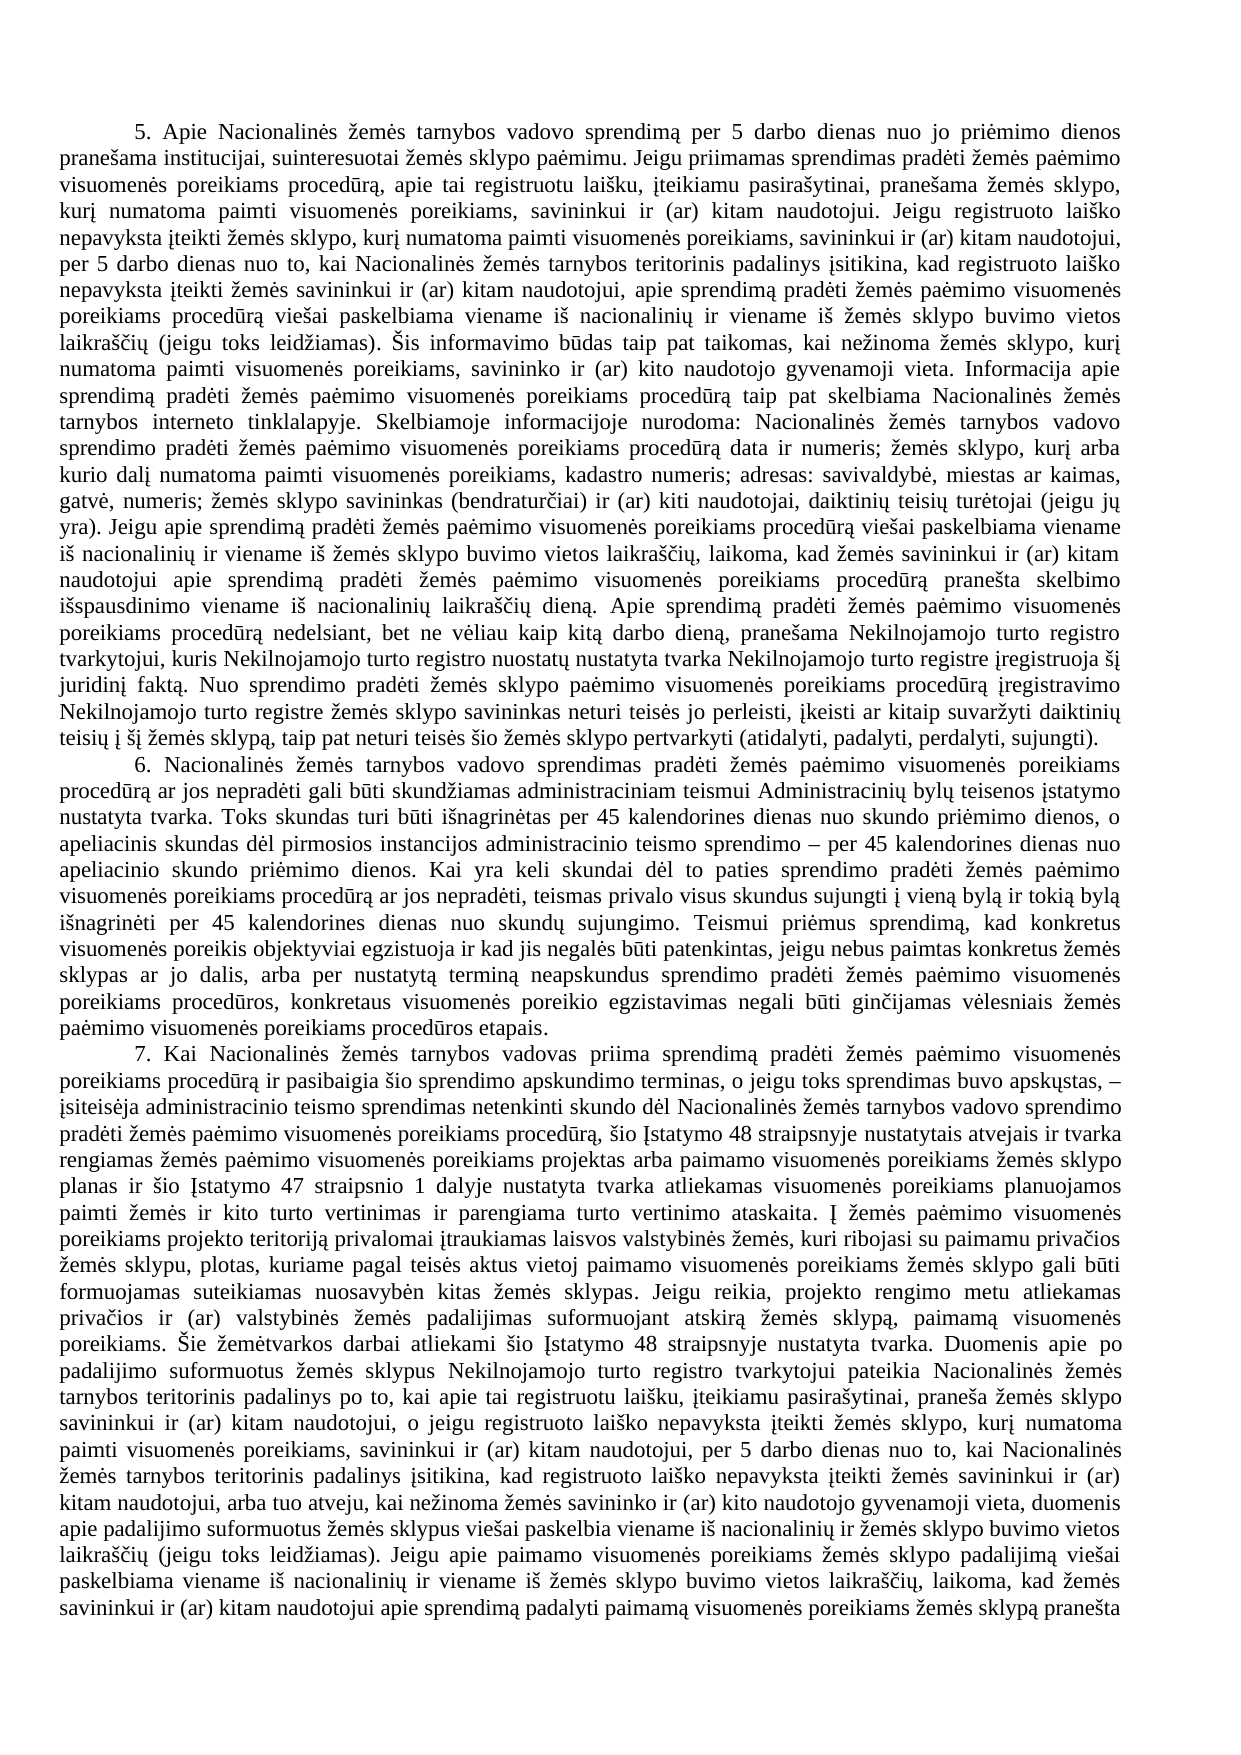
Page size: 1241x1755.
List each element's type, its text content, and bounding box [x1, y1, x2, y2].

text 5. Apie Nacionalinės žemės tarnybos vadovo sprendimą per 5 darbo dienas nuo jo priėmimo dienos pranešama institucijai, suinteresuotai žemės sklypo paėmimu. Jeigu priimamas sprendimas pradėti žemės paėmimo visuomenės poreikiams procedūrą, apie tai registruotu laišku, įteikiamu pasirašytinai, pranešama žemės sklypo, kurį numatoma paimti visuomenės poreikiams, savininkui ir (ar) kitam naudotojui. Jeigu registruoto laiško nepavyksta įteikti žemės sklypo, kurį numatoma paimti visuomenės poreikiams, savininkui ir (ar) kitam naudotojui, per 5 darbo dienas nuo to, kai Nacionalinės žemės tarnybos teritorinis padalinys įsitikina, kad registruoto laiško nepavyksta įteikti žemės savininkui ir (ar) kitam naudotojui, apie sprendimą pradėti žemės paėmimo visuomenės poreikiams procedūrą viešai paskelbiama viename iš nacionalinių ir viename iš žemės sklypo buvimo vietos laikraščių (jeigu toks leidžiamas). Šis informavimo būdas taip pat taikomas, kai nežinoma žemės sklypo, kurį numatoma paimti visuomenės poreikiams, savininko ir (ar) kito naudotojo gyvenamoji vieta. Informacija apie sprendimą pradėti žemės paėmimo visuomenės poreikiams procedūrą taip pat skelbiama Nacionalinės žemės tarnybos interneto tinklalapyje. Skelbiamoje informacijoje nurodoma: Nacionalinės žemės tarnybos vadovo sprendimo pradėti žemės paėmimo visuomenės poreikiams procedūrą data ir numeris; žemės sklypo, kurį arba kurio dalį numatoma paimti visuomenės poreikiams, kadastro numeris; adresas: savivaldybė, miestas ar kaimas, gatvė, numeris; žemės sklypo savininkas (bendraturčiai) ir (ar) kiti naudotojai, daiktinių teisių turėtojai (jeigu jų yra). Jeigu apie sprendimą pradėti žemės paėmimo visuomenės poreikiams procedūrą viešai paskelbiama viename iš nacionalinių ir viename iš žemės sklypo buvimo vietos laikraščių, laikoma, kad žemės savininkui ir (ar) kitam naudotojui apie sprendimą pradėti žemės paėmimo visuomenės poreikiams procedūrą pranešta skelbimo išspausdinimo viename iš nacionalinių laikraščių dieną. Apie sprendimą pradėti žemės paėmimo visuomenės poreikiams procedūrą nedelsiant, bet ne vėliau kaip kitą darbo dieną, pranešama Nekilnojamojo turto registro tvarkytojui, kuris Nekilnojamojo turto registro nuostatų nustatyta tvarka Nekilnojamojo turto registre įregistruoja šį juridinį faktą. Nuo sprendimo pradėti žemės sklypo paėmimo visuomenės poreikiams procedūrą įregistravimo Nekilnojamojo turto registre žemės sklypo savininkas neturi teisės jo perleisti, įkeisti ar kitaip suvaržyti daiktinių teisių į šį žemės sklypą, taip pat neturi teisės šio žemės sklypo pertvarkyti (atidalyti, padalyti, perdalyti, sujungti). [59, 118, 1122, 751]
text 6. Nacionalinės žemės tarnybos vadovo sprendimas pradėti žemės paėmimo visuomenės poreikiams procedūrą ar jos nepradėti gali būti skundžiamas administraciniam teismui Administracinių bylų teisenos įstatymo nustatyta tvarka. Toks skundas turi būti išnagrinėtas per 45 kalendorines dienas nuo skundo priėmimo dienos, o apeliacinis skundas dėl pirmosios instancijos administracinio teismo sprendimo – per 45 kalendorines dienas nuo apeliacinio skundo priėmimo dienos. Kai yra keli skundai dėl to paties sprendimo pradėti žemės paėmimo visuomenės poreikiams procedūrą ar jos nepradėti, teismas privalo visus skundus sujungti į vieną bylą ir tokią bylą išnagrinėti per 45 kalendorines dienas nuo skundų sujungimo. Teismui priėmus sprendimą, kad konkretus visuomenės poreikis objektyviai egzistuoja ir kad jis negalės būti patenkintas, jeigu nebus paimtas konkretus žemės sklypas ar jo dalis, arba per nustatytą terminą neapskundus sprendimo pradėti žemės paėmimo visuomenės poreikiams procedūros, konkretaus visuomenės poreikio egzistavimas negali būti ginčijamas vėlesniais žemės paėmimo visuomenės poreikiams procedūros etapais. [59, 751, 1122, 1041]
text 7. Kai Nacionalinės žemės tarnybos vadovas priima sprendimą pradėti žemės paėmimo visuomenės poreikiams procedūrą ir pasibaigia šio sprendimo apskundimo terminas, o jeigu toks sprendimas buvo apskųstas, – įsiteisėja administracinio teismo sprendimas netenkinti skundo dėl Nacionalinės žemės tarnybos vadovo sprendimo pradėti žemės paėmimo visuomenės poreikiams procedūrą, šio Įstatymo 48 straipsnyje nustatytais atvejais ir tvarka rengiamas žemės paėmimo visuomenės poreikiams projektas arba paimamo visuomenės poreikiams žemės sklypo planas ir šio Įstatymo 47 straipsnio 1 dalyje nustatyta tvarka atliekamas visuomenės poreikiams planuojamos paimti žemės ir kito turto vertinimas ir parengiama turto vertinimo ataskaita. Į žemės paėmimo visuomenės poreikiams projekto teritoriją privalomai įtraukiamas laisvos valstybinės žemės, kuri ribojasi su paimamu privačios žemės sklypu, plotas, kuriame pagal teisės aktus vietoj paimamo visuomenės poreikiams žemės sklypo gali būti formuojamas suteikiamas nuosavybėn kitas žemės sklypas. Jeigu reikia, projekto rengimo metu atliekamas privačios ir (ar) valstybinės žemės padalijimas suformuojant atskirą žemės sklypą, paimamą visuomenės poreikiams. Šie žemėtvarkos darbai atliekami šio Įstatymo 48 straipsnyje nustatyta tvarka. Duomenis apie po padalijimo suformuotus žemės sklypus Nekilnojamojo turto registro tvarkytojui pateikia Nacionalinės žemės tarnybos teritorinis padalinys po to, kai apie tai registruotu laišku, įteikiamu pasirašytinai, praneša žemės sklypo savininkui ir (ar) kitam naudotojui, o jeigu registruoto laiško nepavyksta įteikti žemės sklypo, kurį numatoma paimti visuomenės poreikiams, savininkui ir (ar) kitam naudotojui, per 5 darbo dienas nuo to, kai Nacionalinės žemės tarnybos teritorinis padalinys įsitikina, kad registruoto laiško nepavyksta įteikti žemės savininkui ir (ar) kitam naudotojui, arba tuo atveju, kai nežinoma žemės savininko ir (ar) kito naudotojo gyvenamoji vieta, duomenis apie padalijimo suformuotus žemės sklypus viešai paskelbia viename iš nacionalinių ir žemės sklypo buvimo vietos laikraščių (jeigu toks leidžiamas). Jeigu apie paimamo visuomenės poreikiams žemės sklypo padalijimą viešai paskelbiama viename iš nacionalinių ir viename iš žemės sklypo buvimo vietos laikraščių, laikoma, kad žemės savininkui ir (ar) kitam naudotojui apie sprendimą padalyti paimamą visuomenės poreikiams žemės sklypą pranešta [59, 1041, 1122, 1620]
